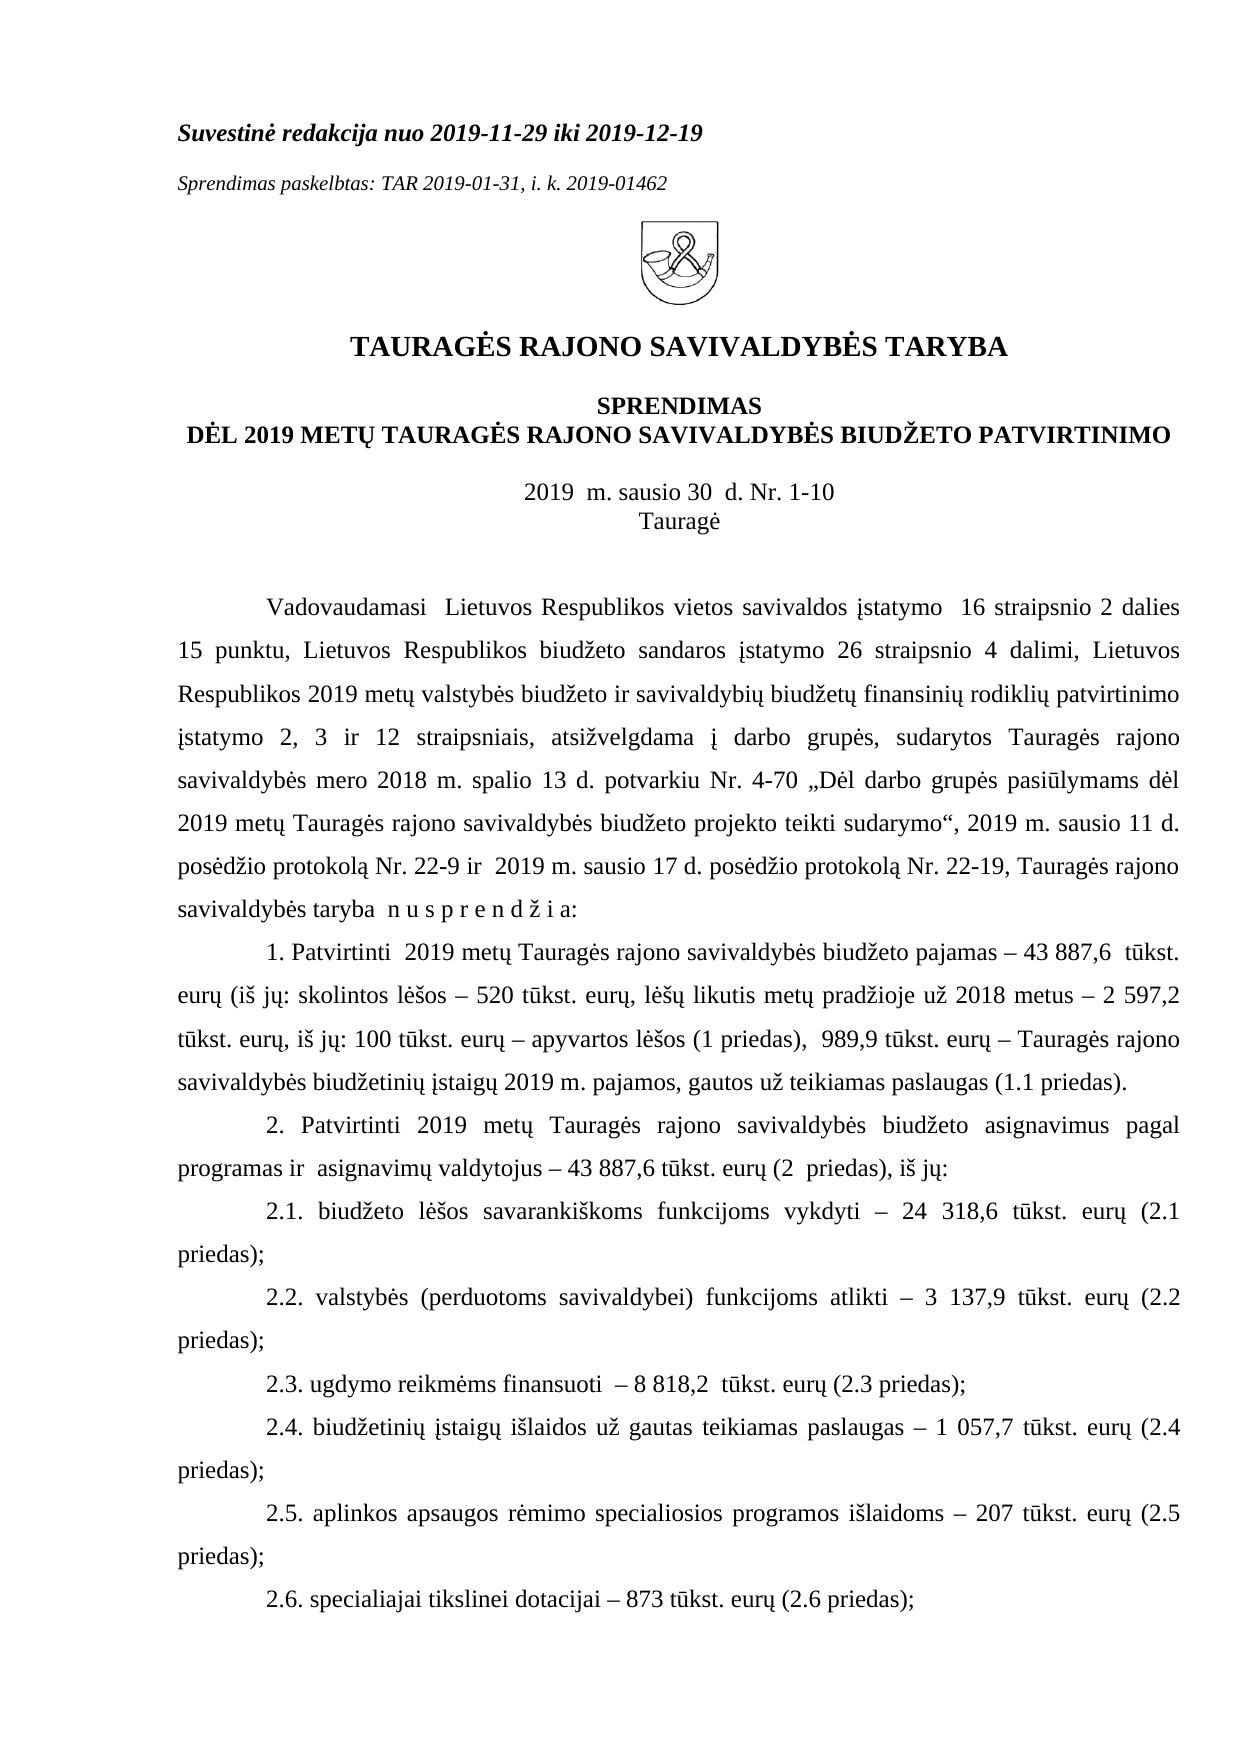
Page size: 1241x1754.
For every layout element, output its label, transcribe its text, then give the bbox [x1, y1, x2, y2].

text Dėl 2019 metų Tauragės rajono savivaldybės biudžeto PAtvirtinimo [177, 420, 1181, 449]
text 2.5. aplinkos apsaugos rėmimo specialiosios programos išlaidoms – 207 tūkst. eurų (2.5 priedas); [177, 1498, 1181, 1570]
text 2019 m. sausio 30 d. Nr. 1-10 [177, 477, 1181, 506]
text 2. Patvirtinti 2019 metų Tauragės rajono savivaldybės biudžeto asignavimus pagal programas ir asignavimų valdytojus – 43 887,6 tūkst. eurų (2 priedas), iš jų: [177, 1110, 1181, 1182]
text 2.2. valstybės (perduotoms savivaldybei) funkcijoms atlikti – 3 137,9 tūkst. eurų (2.2 priedas); [177, 1282, 1181, 1354]
text 2.1. biudžeto lėšos savarankiškoms funkcijoms vykdyti – 24 318,6 tūkst. eurų (2.1 priedas); [177, 1196, 1181, 1268]
text 2.6. specialiajai tikslinei dotacijai – 873 tūkst. eurų (2.6 priedas); [177, 1584, 1181, 1613]
text sprendimas [177, 391, 1181, 420]
text TAURAGĖS RAJONO SAVIVALDYBĖS TARYBA [177, 329, 1181, 362]
text Vadovaudamasi Lietuvos Respublikos vietos savivaldos įstatymo 16 straipsnio 2 dalies 15 punktu, Lietuvos Respublikos biudžeto sandaros įstatymo 26 straipsnio 4 dalimi, Lietuvos Respublikos 2019 metų valstybės biudžeto ir savivaldybių biudžetų finansinių rodiklių patvirtinimo įstatymo 2, 3 ir 12 straipsniais, atsižvelgdama į darbo grupės, sudarytos Tauragės rajono savivaldybės mero 2018 m. spalio 13 d. potvarkiu Nr. 4-70 „Dėl darbo grupės pasiūlymams dėl 2019 metų Tauragės rajono savivaldybės biudžeto projekto teikti sudarymo“, 2019 m. sausio 11 d. posėdžio protokolą Nr. 22-9 ir 2019 m. sausio 17 d. posėdžio protokolą Nr. 22-19, Tauragės rajono savivaldybės taryba n u s p r e n d ž i a: [177, 592, 1181, 923]
text Suvestinė redakcija nuo 2019-11-29 iki 2019-12-19 [177, 118, 1181, 147]
text 2.4. biudžetinių įstaigų išlaidos už gautas teikiamas paslaugas – 1 057,7 tūkst. eurų (2.4 priedas); [177, 1412, 1181, 1484]
text Sprendimas paskelbtas: TAR 2019-01-31, i. k. 2019-01462 [177, 171, 1181, 195]
text 1. Patvirtinti 2019 metų Tauragės rajono savivaldybės biudžeto pajamas – 43 887,6 tūkst. eurų (iš jų: skolintos lėšos – 520 tūkst. eurų, lėšų likutis metų pradžioje už 2018 metus – 2 597,2 tūkst. eurų, iš jų: 100 tūkst. eurų – apyvartos lėšos (1 priedas), 989,9 tūkst. eurų – Tauragės rajono savivaldybės biudžetinių įstaigų 2019 m. pajamos, gautos už teikiamas paslaugas (1.1 priedas). [177, 937, 1181, 1096]
text 2.3. ugdymo reikmėms finansuoti – 8 818,2 tūkst. eurų (2.3 priedas); [177, 1369, 1181, 1397]
text Tauragė [177, 506, 1181, 535]
